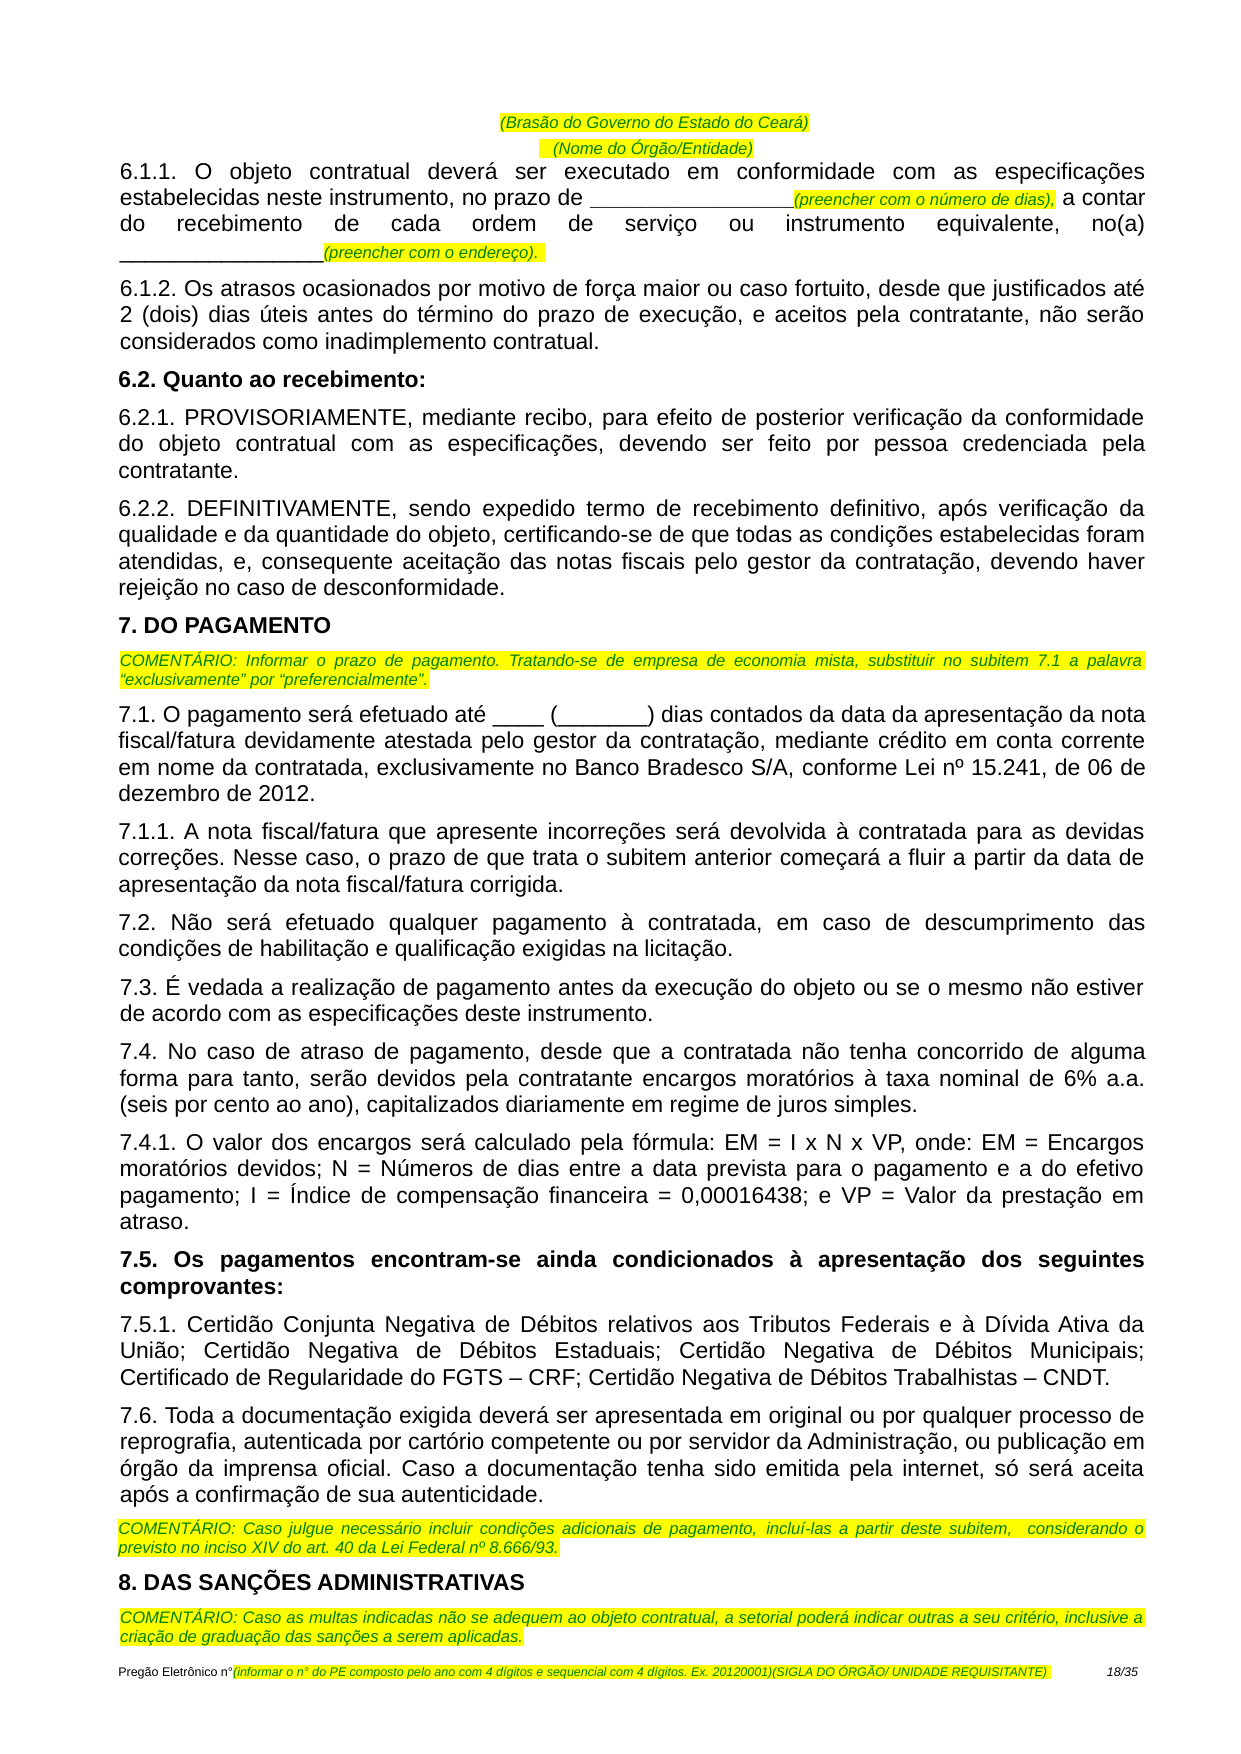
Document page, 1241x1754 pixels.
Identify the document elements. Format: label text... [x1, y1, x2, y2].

text COMENTÁRIO: Caso as multas indicadas não se adequem ao objeto contratual, a setorial poderá indicar outras a seu critério, inclusive a criação de graduação das sanções a serem aplicadas. [120, 1608, 1146, 1646]
text COMENTÁRIO: Informar o prazo de pagamento. Tratando-se de empresa de economia mista, substituir no subitem 7.1 a palavra “exclusivamente” por “preferencialmente”. [119, 651, 1146, 689]
text 7.5.1. Certidão Conjunta Negativa de Débitos relativos aos Tributos Federais e à Dívida Ativa da União; Certidão Negativa de Débitos Estaduais; Certidão Negativa de Débitos Municipais; Certificado de Regularidade do FGTS – CRF; Certidão Negativa de Débitos Trabalhistas – CNDT. [119, 1311, 1146, 1390]
text 6.1.2. Os atrasos ocasionados por motivo de força maior ou caso fortuito, desde que justificados até 2 (dois) dias úteis antes do término do prazo de execução, e aceitos pela contratante, não serão considerados como inadimplemento contratual. [119, 275, 1146, 354]
text 7.4. No caso de atraso de pagamento, desde que a contratada não tenha concorrido de alguma forma para tanto, serão devidos pela contratante encargos moratórios à taxa nominal de 6% a.a. (seis por cento ao ano), capitalizados diariamente em regime de juros simples. [119, 1038, 1146, 1117]
text 8. DAS SANÇÕES ADMINISTRATIVAS [118, 1569, 1146, 1596]
text 7.1.1. A nota fiscal/fatura que apresente incorreções será devolvida à contratada para as devidas correções. Nesse caso, o prazo de que trata o subitem anterior começará a fluir a partir da data de apresentação da nota fiscal/fatura corrigida. [118, 818, 1146, 897]
text 7.4.1. O valor dos encargos será calculado pela fórmula: EM = I x N x VP, onde: EM = Encargos moratórios devidos; N = Números de dias entre a data prevista para o pagamento e a do efetivo pagamento; I = Índice de compensação financeira = 0,00016438; e VP = Valor da prestação em atraso. [119, 1129, 1146, 1234]
text 7. DO PAGAMENTO [118, 612, 1146, 639]
text 7.5. Os pagamentos encontram-se ainda condicionados à apresentação dos seguintes comprovantes: [119, 1246, 1146, 1299]
text 6.1.1. O objeto contratual deverá ser executado em conformidade com as especificações estabelecidas neste instrumento, no prazo de ________________(preencher com o número de dias), a contar do recebimento de cada ordem de serviço ou instrumento equivalente, no(a) ________________(preencher com o endereço). [119, 158, 1146, 263]
text 6.2.2. DEFINITIVAMENTE, sendo expedido termo de recebimento definitivo, após verificação da qualidade e da quantidade do objeto, certificando-se de que todas as condições estabelecidas foram atendidas, e, consequente aceitação das notas fiscais pelo gestor da contratação, devendo haver rejeição no caso de desconformidade. [118, 495, 1146, 600]
text 6.2.1. PROVISORIAMENTE, mediante recibo, para efeito de posterior verificação da conformidade do objeto contratual com as especificações, devendo ser feito por pessoa credenciada pela contratante. [118, 404, 1146, 483]
text 7.2. Não será efetuado qualquer pagamento à contratada, em caso de descumprimento das condições de habilitação e qualificação exigidas na licitação. [118, 909, 1146, 962]
text 7.6. Toda a documentação exigida deverá ser apresentada em original ou por qualquer processo de reprografia, autenticada por cartório competente ou por servidor da Administração, ou publicação em órgão da imprensa oficial. Caso a documentação tenha sido emitida pela internet, só será aceita após a confirmação de sua autenticidade. [119, 1402, 1146, 1507]
text COMENTÁRIO: Caso julgue necessário incluir condições adicionais de pagamento, incluí-las a partir deste subitem, considerando o previsto no inciso XIV do art. 40 da Lei Federal nº 8.666/93. [118, 1519, 1146, 1557]
text 6.2. Quanto ao recebimento: [118, 366, 1146, 392]
text 7.1. O pagamento será efetuado até ____ (_______) dias contados da data da apresentação da nota fiscal/fatura devidamente atestada pelo gestor da contratação, mediante crédito em conta corrente em nome da contratada, exclusivamente no Banco Bradesco S/A, conforme Lei nº 15.241, de 06 de dezembro de 2012. [118, 701, 1146, 806]
text 7.3. É vedada a realização de pagamento antes da execução do objeto ou se o mesmo não estiver de acordo com as especificações deste instrumento. [119, 973, 1146, 1026]
